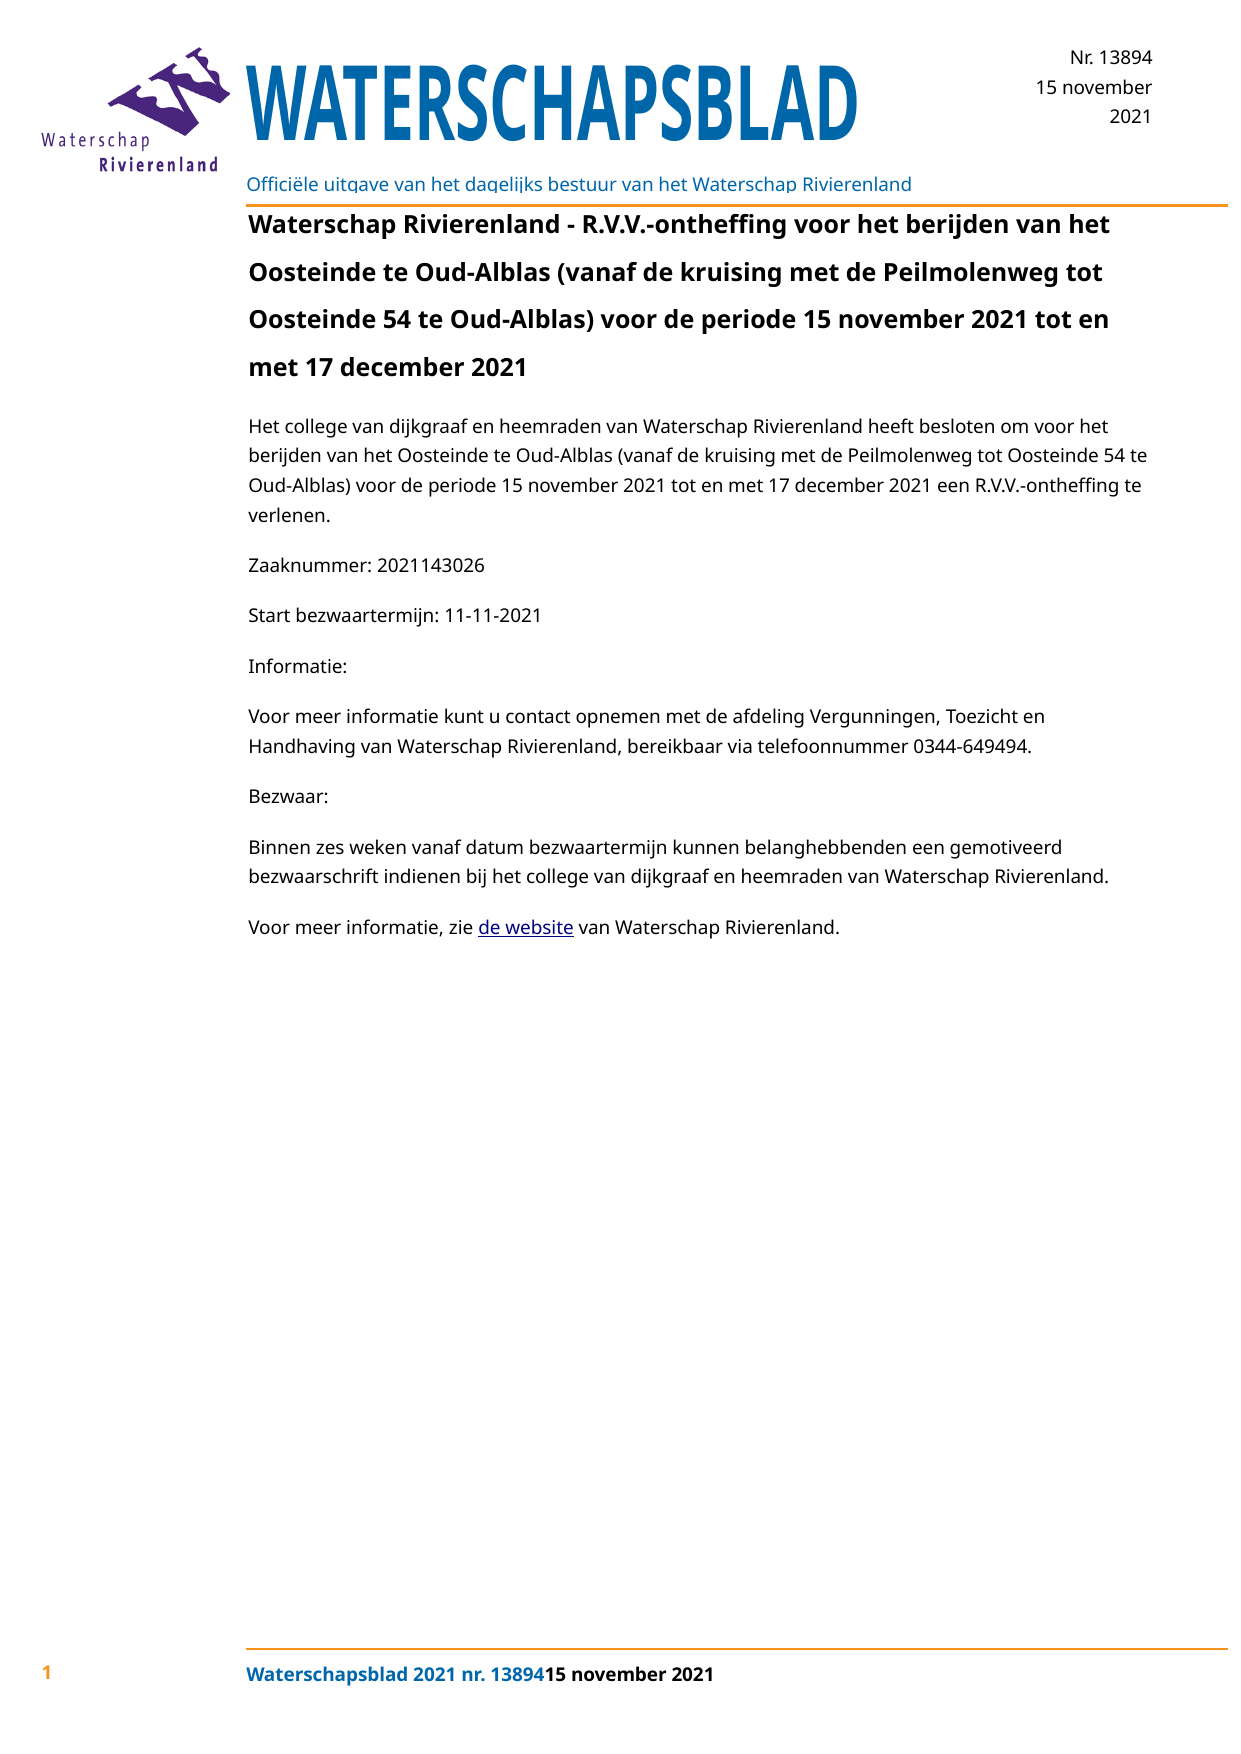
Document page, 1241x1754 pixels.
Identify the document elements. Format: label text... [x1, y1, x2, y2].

text Informatie: [248, 653, 1152, 679]
text Bezwaar: [248, 783, 1152, 809]
text Zaaknummer: 2021143026 [248, 552, 1152, 578]
text Start bezwaartermijn: 11-11-2021 [248, 603, 1152, 628]
picture [41, 47, 231, 172]
text Het college van dijkgraaf en heemraden van Waterschap Rivierenland heeft besloten om voor het berijden van het Oosteinde te Oud-Alblas (vanaf de kruising met de Peilmolenweg tot Oosteinde 54 te Oud-Alblas) voor de periode 15 november 2021 tot en met 17 december 2021 een R.V.V.-ontheffing te verlenen. [248, 413, 1152, 528]
text Binnen zes weken vanaf datum bezwaartermijn kunnen belanghebbenden een gemotiveerd bezwaarschrift indienen bij het college van dijkgraaf en heemraden van Waterschap Rivierenland. [248, 834, 1152, 889]
text Waterschap Rivierenland - R.V.V.-ontheffing voor het berijden van het Oosteinde te Oud-Alblas (vanaf de kruising met de Peilmolenweg tot Oosteinde 54 te Oud-Alblas) voor de periode 15 november 2021 tot en met 17 december 2021 [248, 207, 1152, 384]
text Voor meer informatie kunt u contact opnemen met de afdeling Vergunningen, Toezicht en Handhaving van Waterschap Rivierenland, bereikbaar via telefoonnummer 0344-649494. [248, 703, 1152, 759]
text Voor meer informatie, zie de website van Waterschap Rivierenland. [248, 914, 1152, 940]
